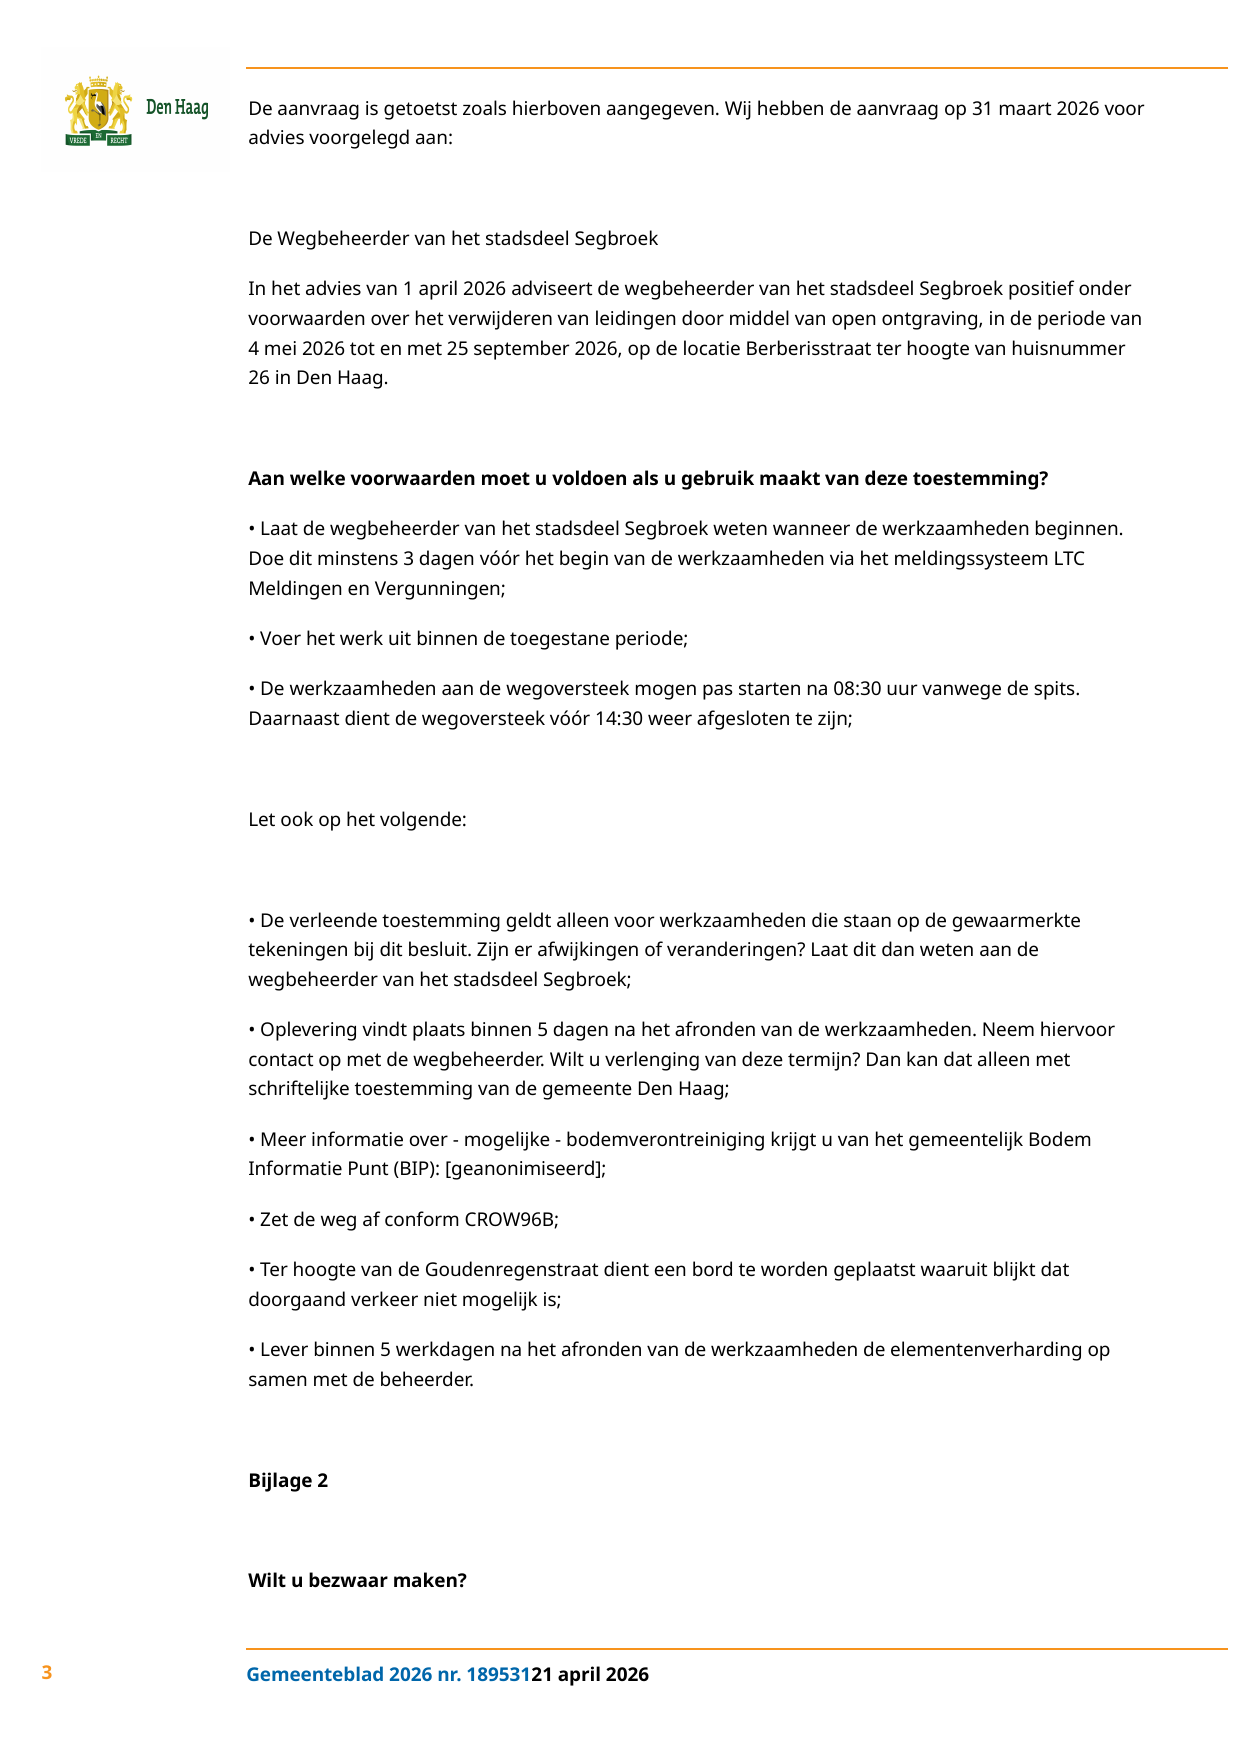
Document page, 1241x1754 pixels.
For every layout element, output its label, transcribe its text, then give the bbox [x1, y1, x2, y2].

text Let ook op het volgende: [248, 806, 1152, 832]
text • Lever binnen 5 werkdagen na het afronden van de werkzaamheden de elementenverharding op samen met de beheerder. [248, 1336, 1152, 1392]
text • Zet de weg af conform CROW96B; [248, 1206, 1152, 1232]
text Wilt u bezwaar maken? [248, 1568, 1152, 1593]
text Aan welke voorwaarden moet u voldoen als u gebruik maakt van deze toestemming? [248, 465, 1152, 491]
text • Meer informatie over - mogelijke - bodemverontreiniging krijgt u van het gemeentelijk Bodem Informatie Punt (BIP): [geanonimiseerd]; [248, 1126, 1152, 1181]
text De Wegbeheerder van het stadsdeel Segbroek [248, 225, 1152, 251]
text Bijlage 2 [248, 1467, 1152, 1493]
text • Ter hoogte van de Goudenregenstraat dient een bord te worden geplaatst waaruit blijkt dat doorgaand verkeer niet mogelijk is; [248, 1256, 1152, 1312]
text • De verleende toestemming geldt alleen voor werkzaamheden die staan op de gewaarmerkte tekeningen bij dit besluit. Zijn er afwijkingen of veranderingen? Laat dit dan weten aan de wegbeheerder van het stadsdeel Segbroek; [248, 907, 1152, 992]
text • De werkzaamheden aan de wegoversteek mogen pas starten na 08:30 uur vanwege de spits. Daarnaast dient de wegoversteek vóór 14:30 weer afgesloten te zijn; [248, 676, 1152, 731]
text • Oplevering vindt plaats binnen 5 dagen na het afronden van de werkzaamheden. Neem hiervoor contact op met de wegbeheerder. Wilt u verlenging van deze termijn? Dan kan dat alleen met schriftelijke toestemming van de gemeente Den Haag; [248, 1016, 1152, 1101]
text • Laat de wegbeheerder van het stadsdeel Segbroek weten wanneer de werkzaamheden beginnen. Doe dit minstens 3 dagen vóór het begin van de werkzaamheden via het meldingssysteem LTC Meldingen en Vergunningen; [248, 516, 1152, 601]
text De aanvraag is getoetst zoals hierboven aangegeven. Wij hebben de aanvraag op 31 maart 2026 voor advies voorgelegd aan: [248, 95, 1152, 150]
picture [41, 47, 231, 172]
text In het advies van 1 april 2026 adviseert de wegbeheerder van het stadsdeel Segbroek positief onder voorwaarden over het verwijderen van leidingen door middel van open ontgraving, in de periode van 4 mei 2026 tot en met 25 september 2026, op de locatie Berberisstraat ter hoogte van huisnummer 26 in Den Haag. [248, 276, 1152, 390]
text • Voer het werk uit binnen de toegestane periode; [248, 625, 1152, 651]
